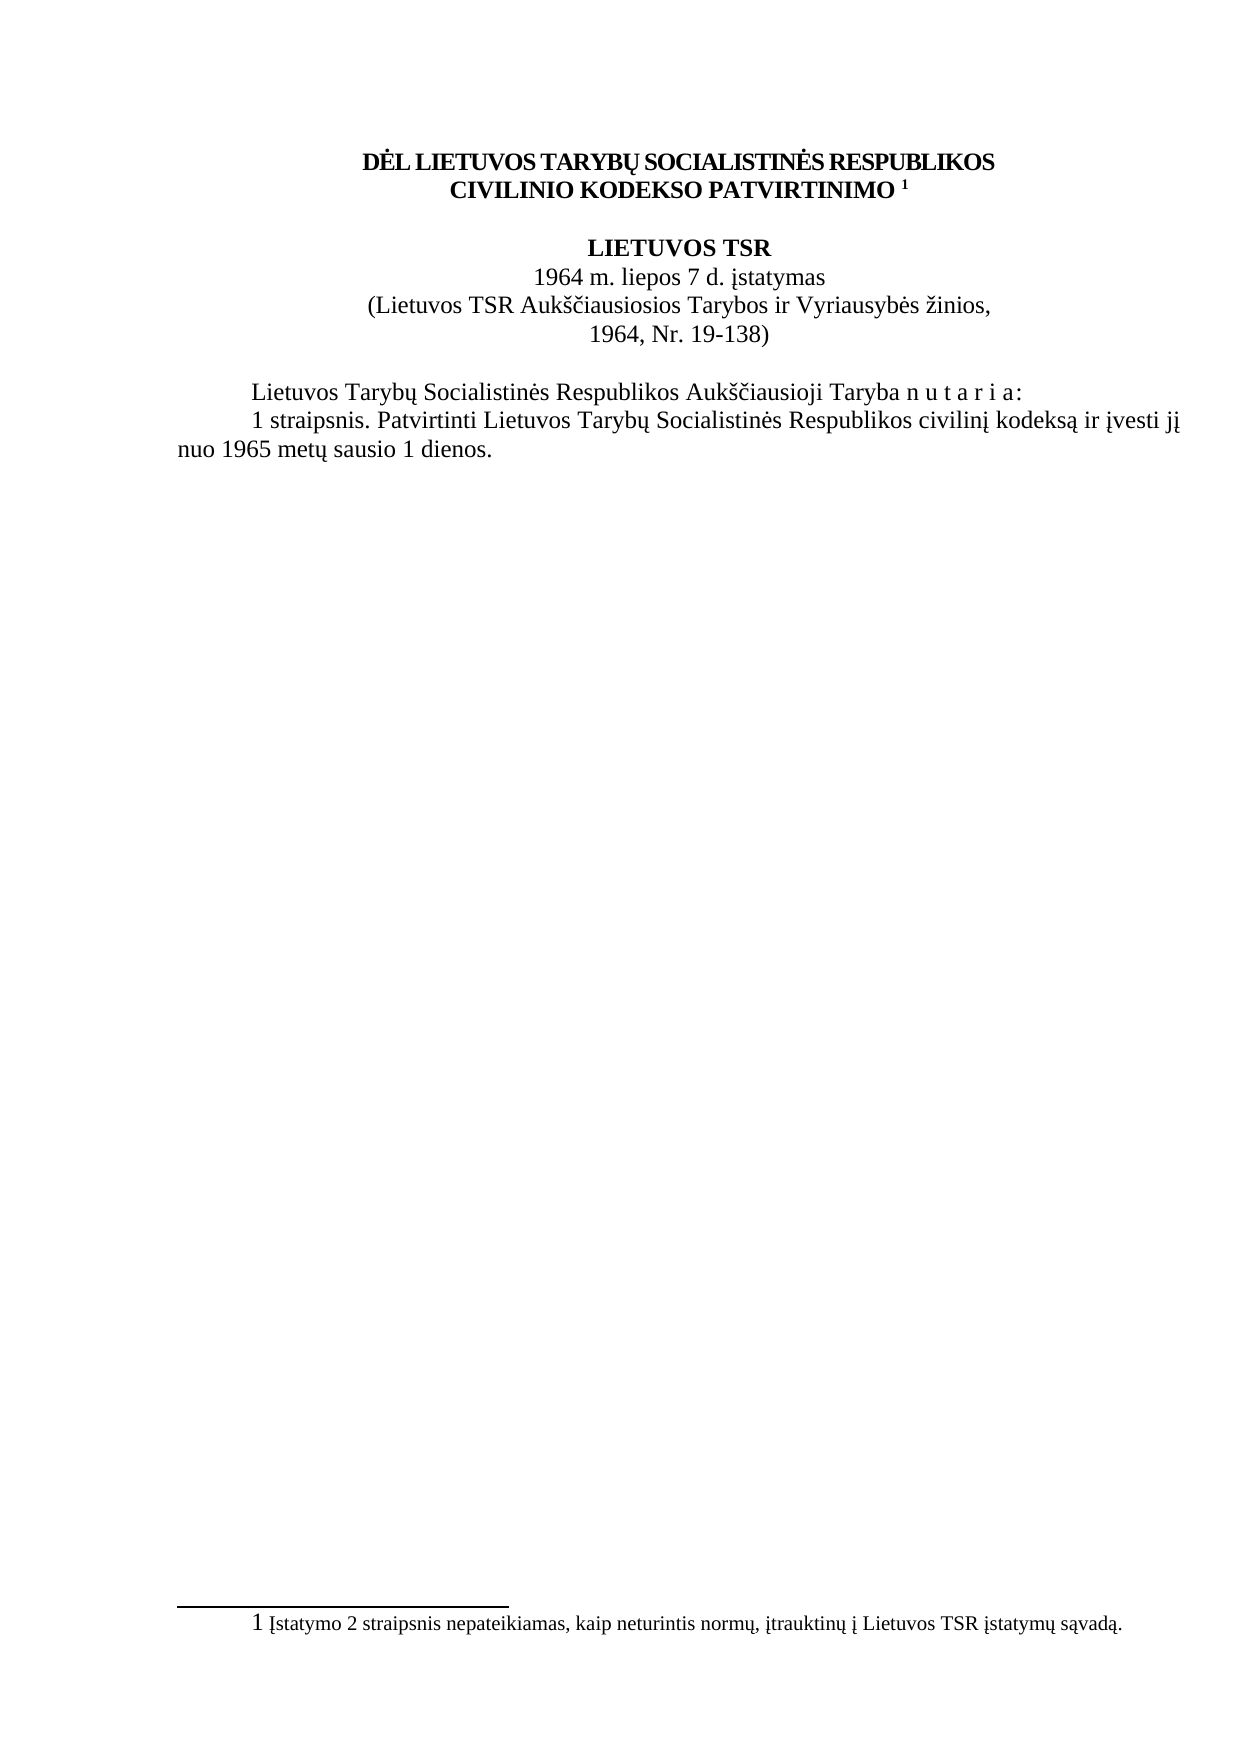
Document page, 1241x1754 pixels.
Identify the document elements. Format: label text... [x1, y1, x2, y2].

text DĖL LIETUVOS TARYBŲ SOCIALISTINĖS RESPUBLIKOS [177, 147, 1181, 176]
text 1 straipsnis. Patvirtinti Lietuvos Tarybų Socialistinės Respublikos civilinį kodeksą ir įvesti jį nuo 1965 metų sausio 1 dienos. [177, 406, 1181, 463]
text LIETUVOS TSR [177, 233, 1181, 262]
text 1964, Nr. 19-138) [177, 319, 1181, 348]
text 1964 m. liepos 7 d. įstatymas [177, 262, 1181, 291]
text Lietuvos Tarybų Socialistinės Respublikos Aukščiausioji Taryba nutaria: [177, 377, 1181, 406]
text (Lietuvos TSR Aukščiausiosios Tarybos ir Vyriausybės žinios, [177, 291, 1181, 319]
text Įstatymo 2 straipsnis nepateikiamas, kaip neturintis normų, įtrauktinų į Lietuvos TSR įstatymų sąvadą. [177, 1607, 1181, 1636]
text CIVILINIO KODEKSO PATVIRTINIMO [177, 176, 1181, 204]
